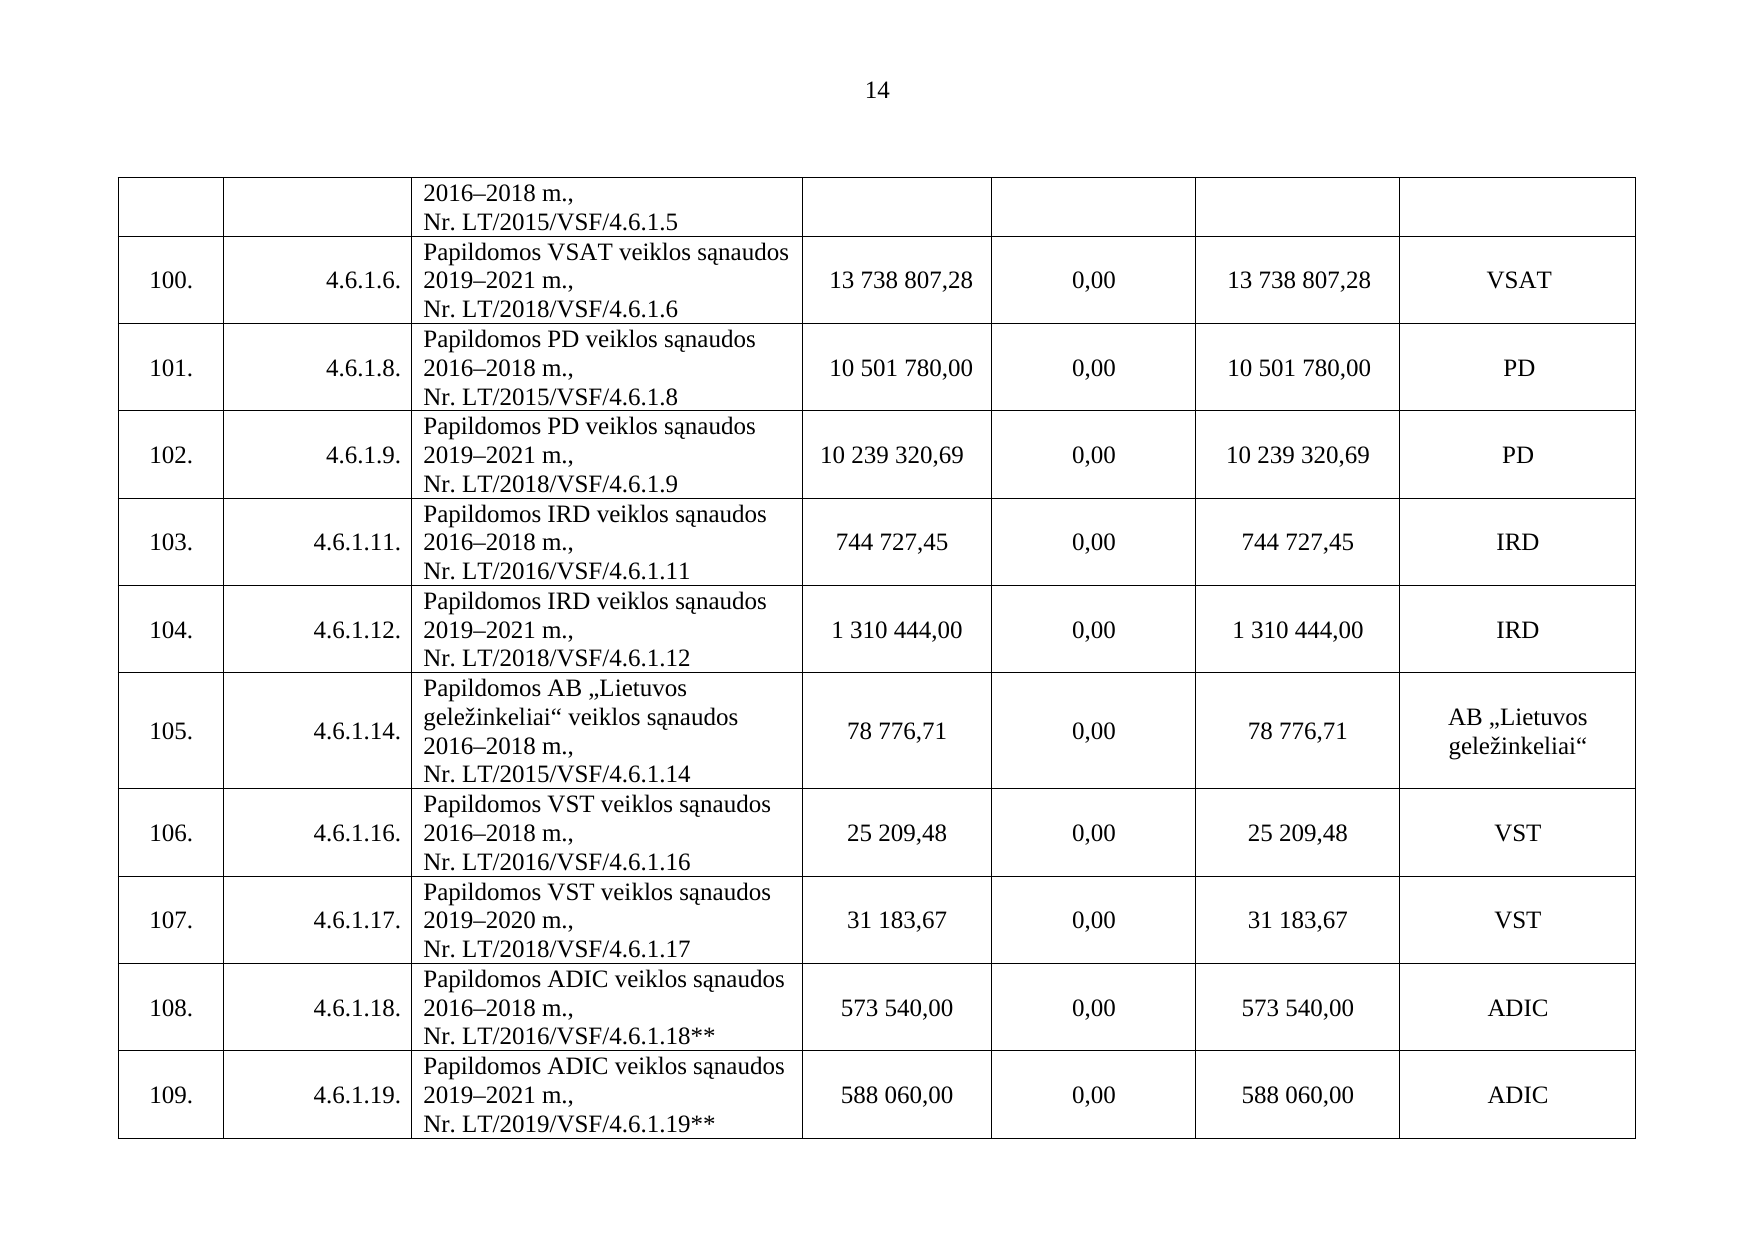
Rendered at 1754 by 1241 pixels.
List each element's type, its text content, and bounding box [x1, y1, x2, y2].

table_cell Papildomos ADIC veiklos sąnaudos 2019–2021 m., Nr. LT/2019/VSF/4.6.1.19** [412, 1051, 802, 1137]
table_cell 105. [119, 673, 223, 788]
table_cell VSAT [1400, 237, 1635, 323]
table_cell 4.6.1.11. [224, 499, 411, 585]
table_cell 0,00 [992, 877, 1195, 963]
table_cell 107. [119, 877, 223, 963]
table_cell 0,00 [992, 411, 1195, 498]
table_cell [803, 178, 991, 236]
table_cell Papildomos PD veiklos sąnaudos 2019–2021 m., Nr. LT/2018/VSF/4.6.1.9 [412, 411, 802, 498]
table_cell 4.6.1.17. [224, 877, 411, 963]
table_cell 100. [119, 237, 223, 323]
table_cell 0,00 [992, 499, 1195, 585]
table_cell 25 209,48 [1196, 789, 1399, 876]
table_cell Papildomos AB „Lietuvos geležinkeliai“ veiklos sąnaudos 2016–2018 m., Nr. LT/2015/VSF/4.6.1.14 [412, 673, 802, 788]
table_cell 0,00 [992, 586, 1195, 672]
table_cell AB „Lietuvos geležinkeliai“ [1400, 673, 1635, 788]
table_cell ADIC [1400, 964, 1635, 1050]
table_cell 31 183,67 [803, 877, 991, 963]
table_cell 4.6.1.6. [224, 237, 411, 323]
table_cell 588 060,00 [803, 1051, 991, 1137]
table_cell 744 727,45 [803, 499, 991, 585]
table_cell Papildomos VSAT veiklos sąnaudos 2019–2021 m., Nr. LT/2018/VSF/4.6.1.6 [412, 237, 802, 323]
table_cell 10 501 780,00 [1196, 324, 1399, 410]
table_cell 25 209,48 [803, 789, 991, 876]
table_cell 31 183,67 [1196, 877, 1399, 963]
table_cell 10 239 320,69 [1196, 411, 1399, 498]
table_cell 0,00 [992, 789, 1195, 876]
table_cell 4.6.1.18. [224, 964, 411, 1050]
table_cell 0,00 [992, 964, 1195, 1050]
table_cell PD [1400, 411, 1635, 498]
table_cell [992, 178, 1195, 236]
table_cell ADIC [1400, 1051, 1635, 1137]
table_cell 102. [119, 411, 223, 498]
table_cell [1400, 178, 1635, 236]
table_cell 0,00 [992, 1051, 1195, 1137]
table_cell [224, 178, 411, 236]
table_cell 4.6.1.9. [224, 411, 411, 498]
table_cell 744 727,45 [1196, 499, 1399, 585]
table_cell Papildomos IRD veiklos sąnaudos 2016–2018 m., Nr. LT/2016/VSF/4.6.1.11 [412, 499, 802, 585]
table_cell 13 738 807,28 [1196, 237, 1399, 323]
table_cell 0,00 [992, 673, 1195, 788]
table_cell 573 540,00 [803, 964, 991, 1050]
table_cell Papildomos VST veiklos sąnaudos 2019–2020 m., Nr. LT/2018/VSF/4.6.1.17 [412, 877, 802, 963]
table_cell Papildomos ADIC veiklos sąnaudos 2016–2018 m., Nr. LT/2016/VSF/4.6.1.18** [412, 964, 802, 1050]
table_cell 4.6.1.14. [224, 673, 411, 788]
table_cell 78 776,71 [1196, 673, 1399, 788]
table_cell VST [1400, 789, 1635, 876]
table_cell 4.6.1.16. [224, 789, 411, 876]
table_cell 4.6.1.19. [224, 1051, 411, 1137]
table_cell 103. [119, 499, 223, 585]
table_cell 10 239 320,69 [803, 411, 991, 498]
table_cell 108. [119, 964, 223, 1050]
table_cell [1196, 178, 1399, 236]
table_cell 104. [119, 586, 223, 672]
table_cell 4.6.1.8. [224, 324, 411, 410]
table_cell Papildomos VST veiklos sąnaudos 2016–2018 m., Nr. LT/2016/VSF/4.6.1.16 [412, 789, 802, 876]
table_cell 109. [119, 1051, 223, 1137]
table_cell 1 310 444,00 [803, 586, 991, 672]
table_cell IRD [1400, 499, 1635, 585]
table_cell 573 540,00 [1196, 964, 1399, 1050]
table_cell Papildomos IRD veiklos sąnaudos 2019–2021 m., Nr. LT/2018/VSF/4.6.1.12 [412, 586, 802, 672]
table_cell 10 501 780,00 [803, 324, 991, 410]
table_cell VST [1400, 877, 1635, 963]
table_cell IRD [1400, 586, 1635, 672]
table_cell 106. [119, 789, 223, 876]
table_cell 101. [119, 324, 223, 410]
table_cell PD [1400, 324, 1635, 410]
table_cell 0,00 [992, 324, 1195, 410]
table_cell 78 776,71 [803, 673, 991, 788]
table_cell 13 738 807,28 [803, 237, 991, 323]
table_cell Papildomos PD veiklos sąnaudos 2016–2018 m., Nr. LT/2015/VSF/4.6.1.8 [412, 324, 802, 410]
table_cell 0,00 [992, 237, 1195, 323]
table_cell [119, 178, 223, 236]
table_cell 4.6.1.12. [224, 586, 411, 672]
table_cell 588 060,00 [1196, 1051, 1399, 1137]
table_cell 2016–2018 m., Nr. LT/2015/VSF/4.6.1.5 [412, 178, 802, 236]
table_cell 1 310 444,00 [1196, 586, 1399, 672]
